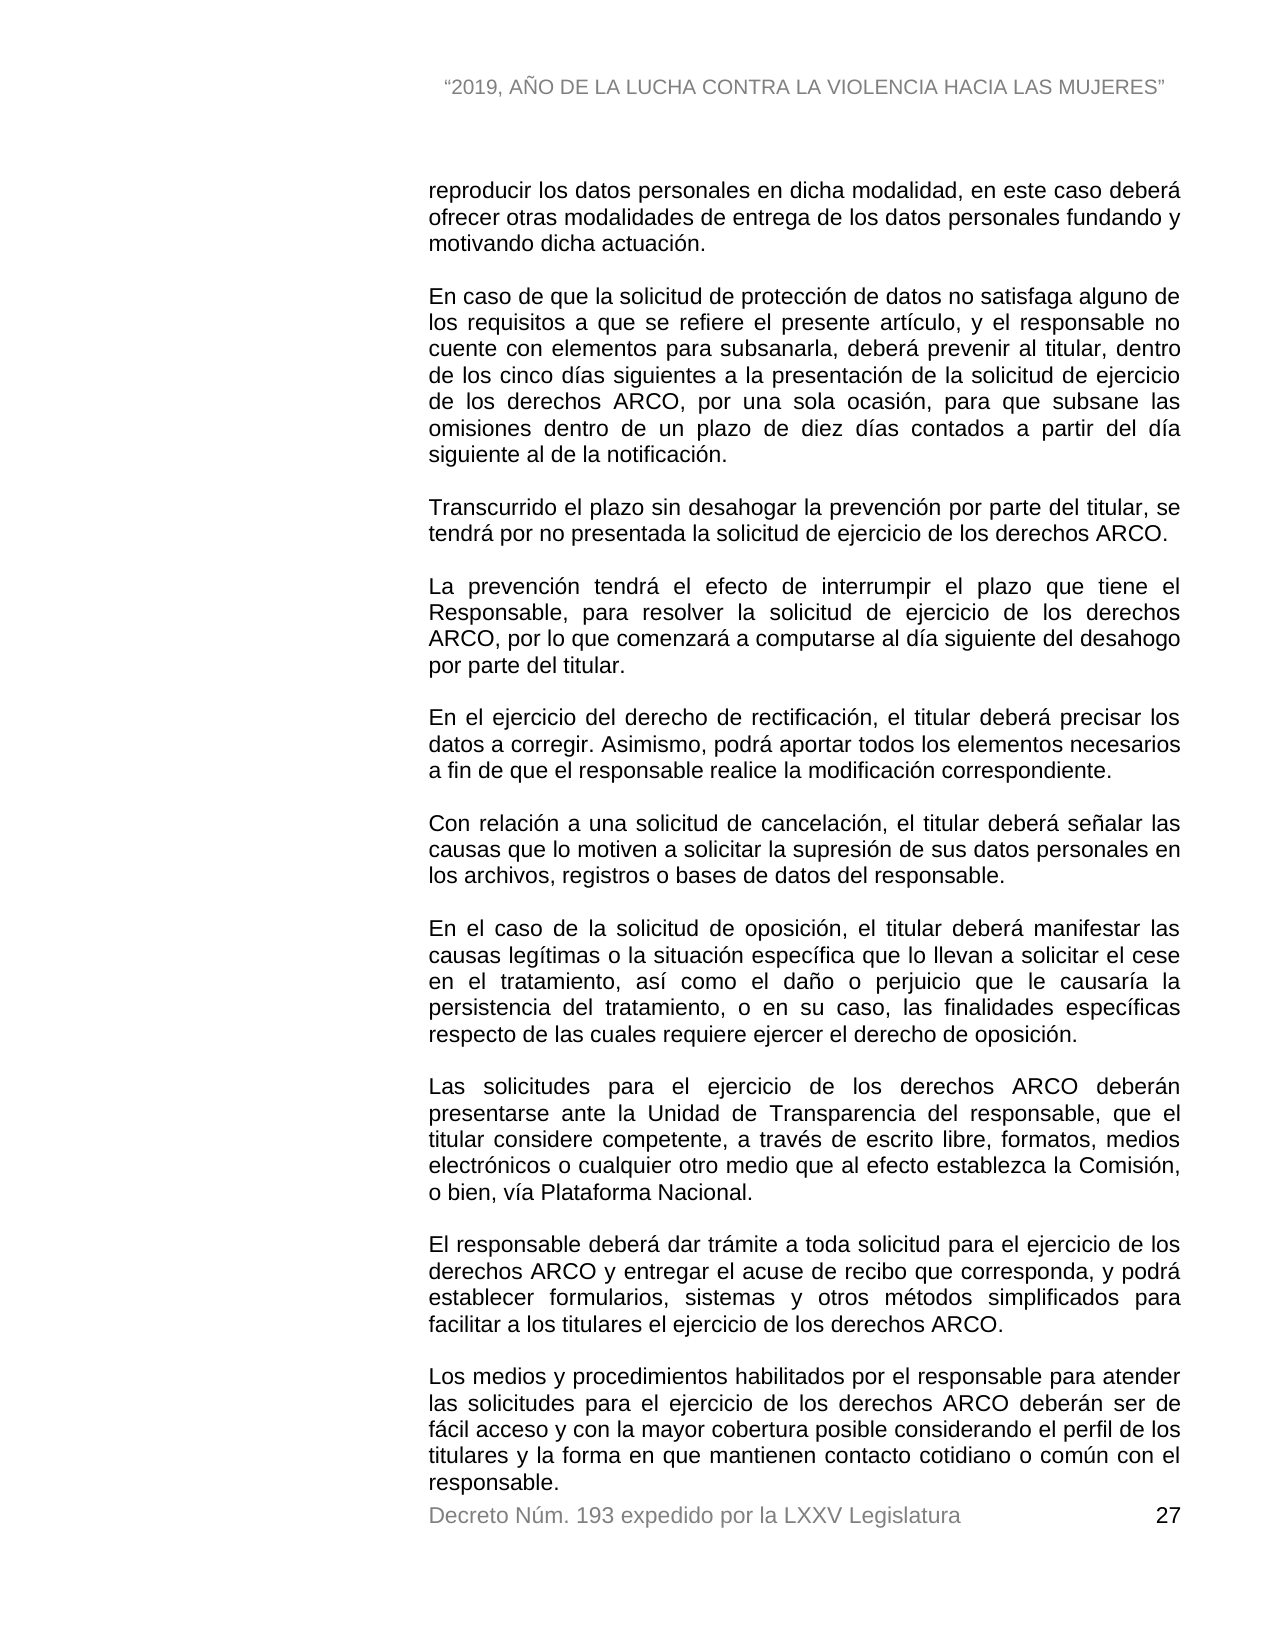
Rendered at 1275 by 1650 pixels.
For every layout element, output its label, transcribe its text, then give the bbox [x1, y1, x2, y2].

text En el caso de la solicitud de oposición, el titular deberá manifestar las causas legítimas o la situación específica que lo llevan a solicitar el cese en el tratamiento, así como el daño o perjuicio que le causaría la persistencia del tratamiento, o en su caso, las finalidades específicas respecto de las cuales requiere ejercer el derecho de oposición. [428, 915, 1181, 1047]
text Los medios y procedimientos habilitados por el responsable para atender las solicitudes para el ejercicio de los derechos ARCO deberán ser de fácil acceso y con la mayor cobertura posible considerando el perfil de los titulares y la forma en que mantienen contacto cotidiano o común con el responsable. [428, 1363, 1181, 1495]
text En caso de que la solicitud de protección de datos no satisfaga alguno de los requisitos a que se refiere el presente artículo, y el responsable no cuente con elementos para subsanarla, deberá prevenir al titular, dentro de los cinco días siguientes a la presentación de la solicitud de ejercicio de los derechos ARCO, por una sola ocasión, para que subsane las omisiones dentro de un plazo de diez días contados a partir del día siguiente al de la notificación. [428, 283, 1181, 467]
text El responsable deberá dar trámite a toda solicitud para el ejercicio de los derechos ARCO y entregar el acuse de recibo que corresponda, y podrá establecer formularios, sistemas y otros métodos simplificados para facilitar a los titulares el ejercicio de los derechos ARCO. [428, 1231, 1181, 1337]
text Con relación a una solicitud de cancelación, el titular deberá señalar las causas que lo motiven a solicitar la supresión de sus datos personales en los archivos, registros o bases de datos del responsable. [428, 810, 1181, 889]
text Las solicitudes para el ejercicio de los derechos ARCO deberán presentarse ante la Unidad de Transparencia del responsable, que el titular considere competente, a través de escrito libre, formatos, medios electrónicos o cualquier otro medio que al efecto establezca la Comisión, o bien, vía Plataforma Nacional. [428, 1073, 1181, 1205]
text En el ejercicio del derecho de rectificación, el titular deberá precisar los datos a corregir. Asimismo, podrá aportar todos los elementos necesarios a fin de que el responsable realice la modificación correspondiente. [428, 704, 1181, 783]
text reproducir los datos personales en dicha modalidad, en este caso deberá ofrecer otras modalidades de entrega de los datos personales fundando y motivando dicha actuación. [428, 177, 1181, 256]
text Transcurrido el plazo sin desahogar la prevención por parte del titular, se tendrá por no presentada la solicitud de ejercicio de los derechos ARCO. [428, 493, 1181, 546]
text La prevención tendrá el efecto de interrumpir el plazo que tiene el Responsable, para resolver la solicitud de ejercicio de los derechos ARCO, por lo que comenzará a computarse al día siguiente del desahogo por parte del titular. [428, 573, 1181, 678]
